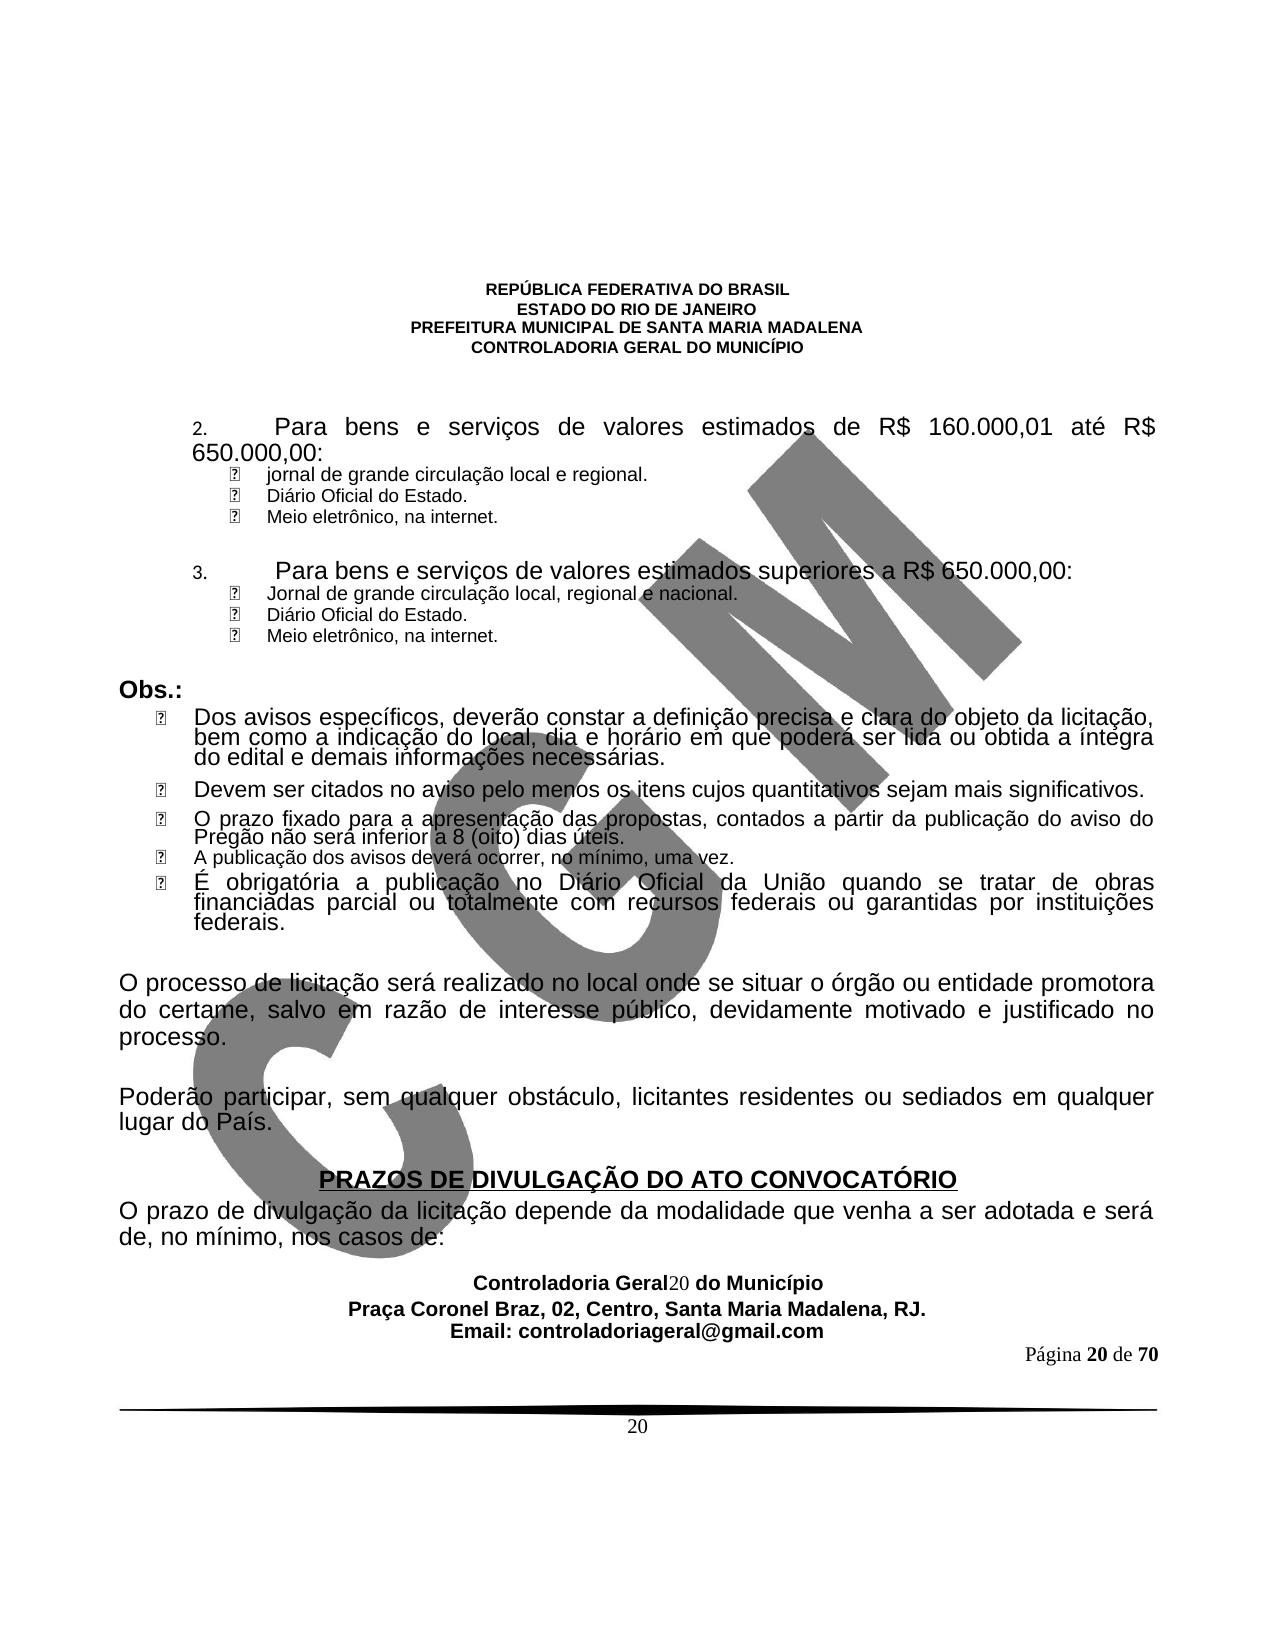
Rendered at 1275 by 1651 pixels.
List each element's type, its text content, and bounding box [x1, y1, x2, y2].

text CONTROLADORIA GERAL DO MUNICÍPIO [471, 337, 1158, 357]
text Praça Coronel Braz, 02, Centro, Santa Maria Madalena, RJ. Email: controladoriageral@gmail.com [348, 1300, 927, 1343]
text Controladoria Geral20 do Município [473, 1271, 1158, 1295]
text PREFEITURA MUNICIPAL DE SANTA MARIA MADALENA [410, 318, 1158, 337]
text REPÚBLICA FEDERATIVA DO BRASIL [485, 285, 1158, 299]
text ESTADO DO RIO DE JANEIRO [517, 299, 1158, 318]
text Página 20 de 70 [119, 1343, 1158, 1348]
